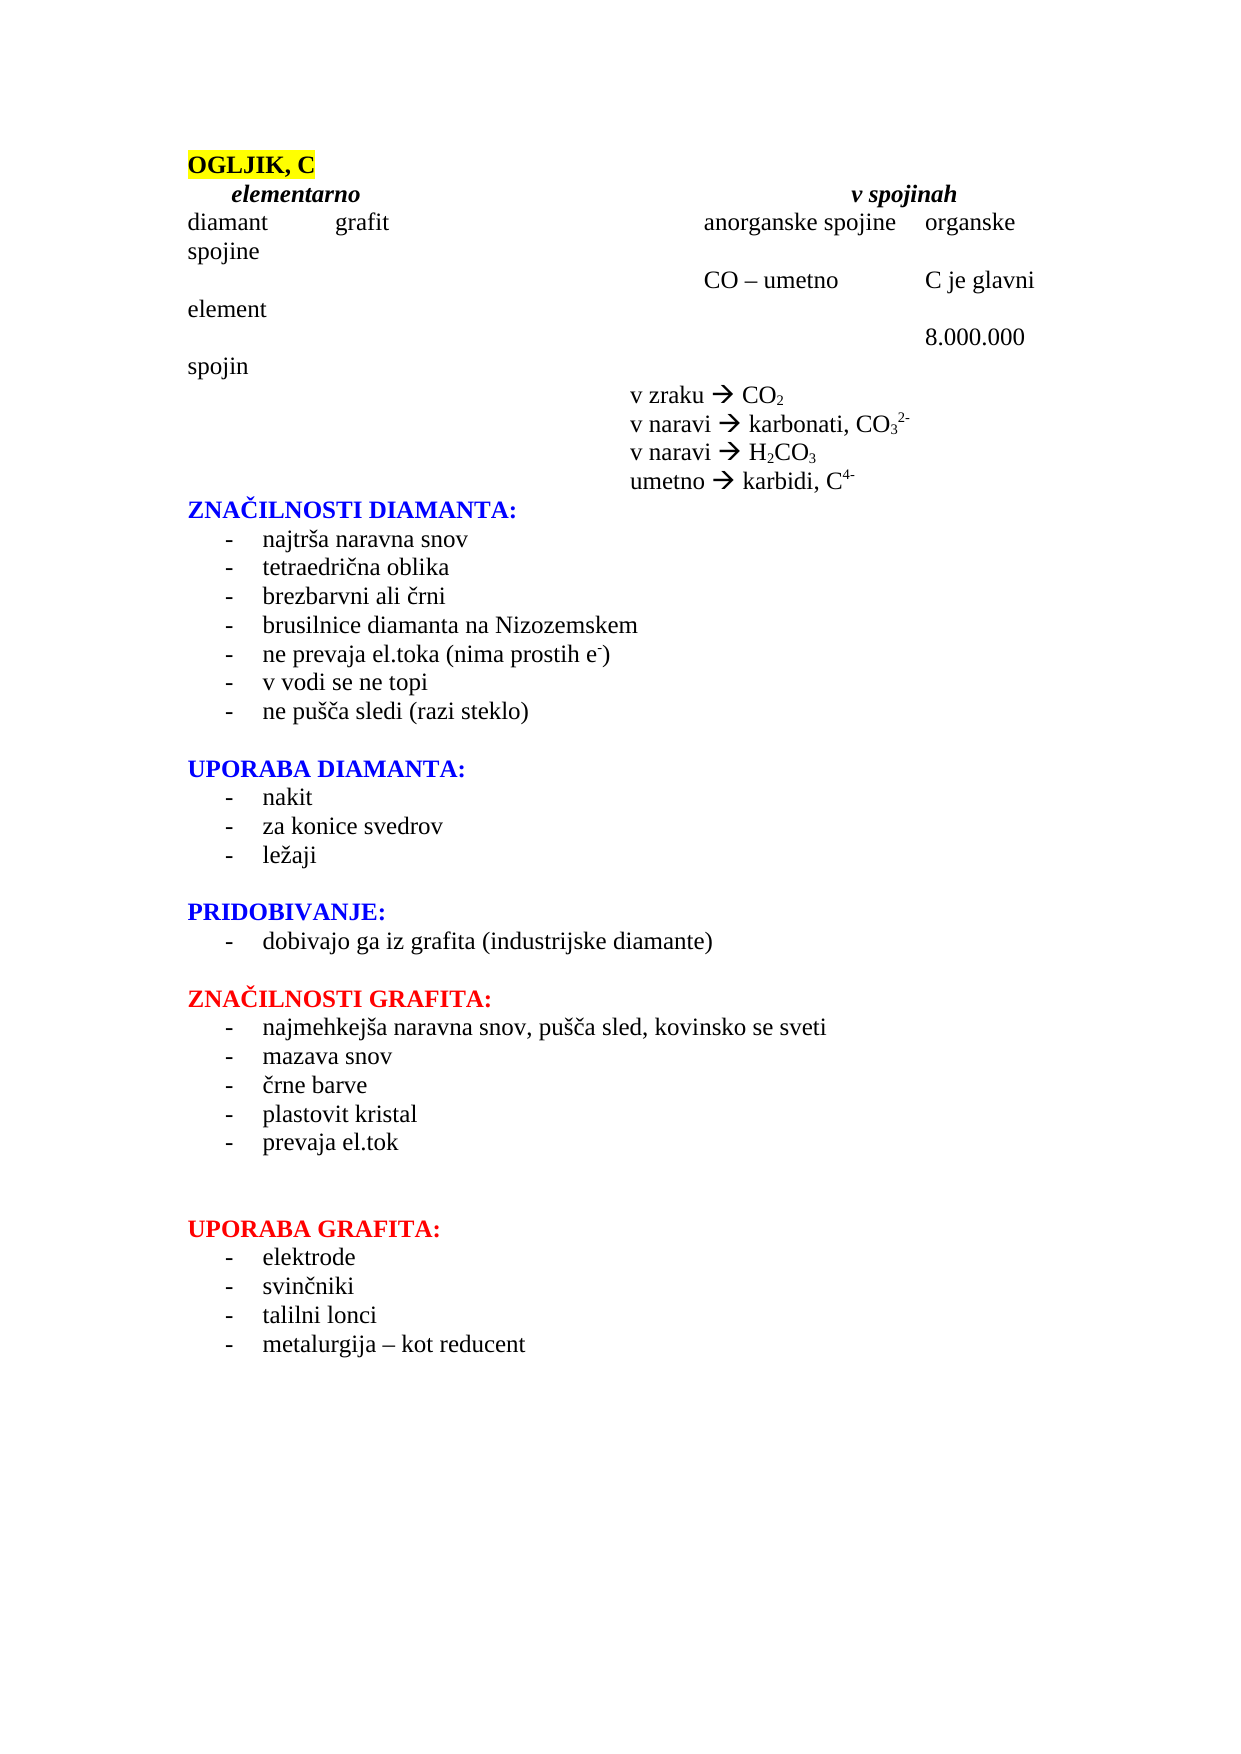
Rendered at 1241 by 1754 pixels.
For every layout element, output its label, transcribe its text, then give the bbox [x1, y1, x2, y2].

list ne pušča sledi (razi steklo) [225, 696, 1053, 725]
text ZNAČILNOSTI DIAMANTA: [187, 495, 1053, 524]
list najmehkejša naravna snov, pušča sled, kovinsko se sveti [225, 1012, 1053, 1041]
list elektrode [225, 1242, 1053, 1271]
list plastovit kristal [225, 1099, 1053, 1127]
list ležaji [225, 840, 1053, 869]
list ne prevaja el.toka (nima prostih e-) [225, 639, 1053, 667]
list tetraedrična oblika [225, 552, 1053, 581]
list nakit [225, 782, 1053, 811]
text PRIDOBIVANJE: [187, 897, 1053, 926]
list v vodi se ne topi [225, 667, 1053, 696]
list mazava snov [225, 1041, 1053, 1070]
list talilni lonci [225, 1300, 1053, 1329]
list metalurgija – kot reducent [225, 1329, 1053, 1357]
text UPORABA DIAMANTA: [187, 754, 1053, 782]
list brusilnice diamanta na Nizozemskem [225, 610, 1053, 639]
text OGLJIK, C [187, 150, 1053, 179]
text CO – umetno C je glavni element 8.000.000 spojin [187, 265, 1053, 380]
text v naravi  karbonati, CO32- [187, 409, 1053, 437]
list svinčniki [225, 1271, 1053, 1300]
text v naravi  H2CO3 [187, 437, 1053, 466]
list prevaja el.tok [225, 1127, 1053, 1156]
list dobivajo ga iz grafita (industrijske diamante) [225, 926, 1053, 955]
text UPORABA GRAFITA: [187, 1214, 1053, 1242]
list za konice svedrov [225, 811, 1053, 840]
text umetno  karbidi, C4- [556, 466, 1053, 495]
list najtrša naravna snov [225, 524, 1053, 552]
text elementarno v spojinah [187, 179, 1053, 207]
text v zraku  CO2 [187, 380, 1053, 409]
list črne barve [225, 1070, 1053, 1099]
list brezbarvni ali črni [225, 581, 1053, 610]
text diamant grafit anorganske spojine organske spojine [187, 207, 1053, 265]
text ZNAČILNOSTI GRAFITA: [187, 984, 1053, 1012]
